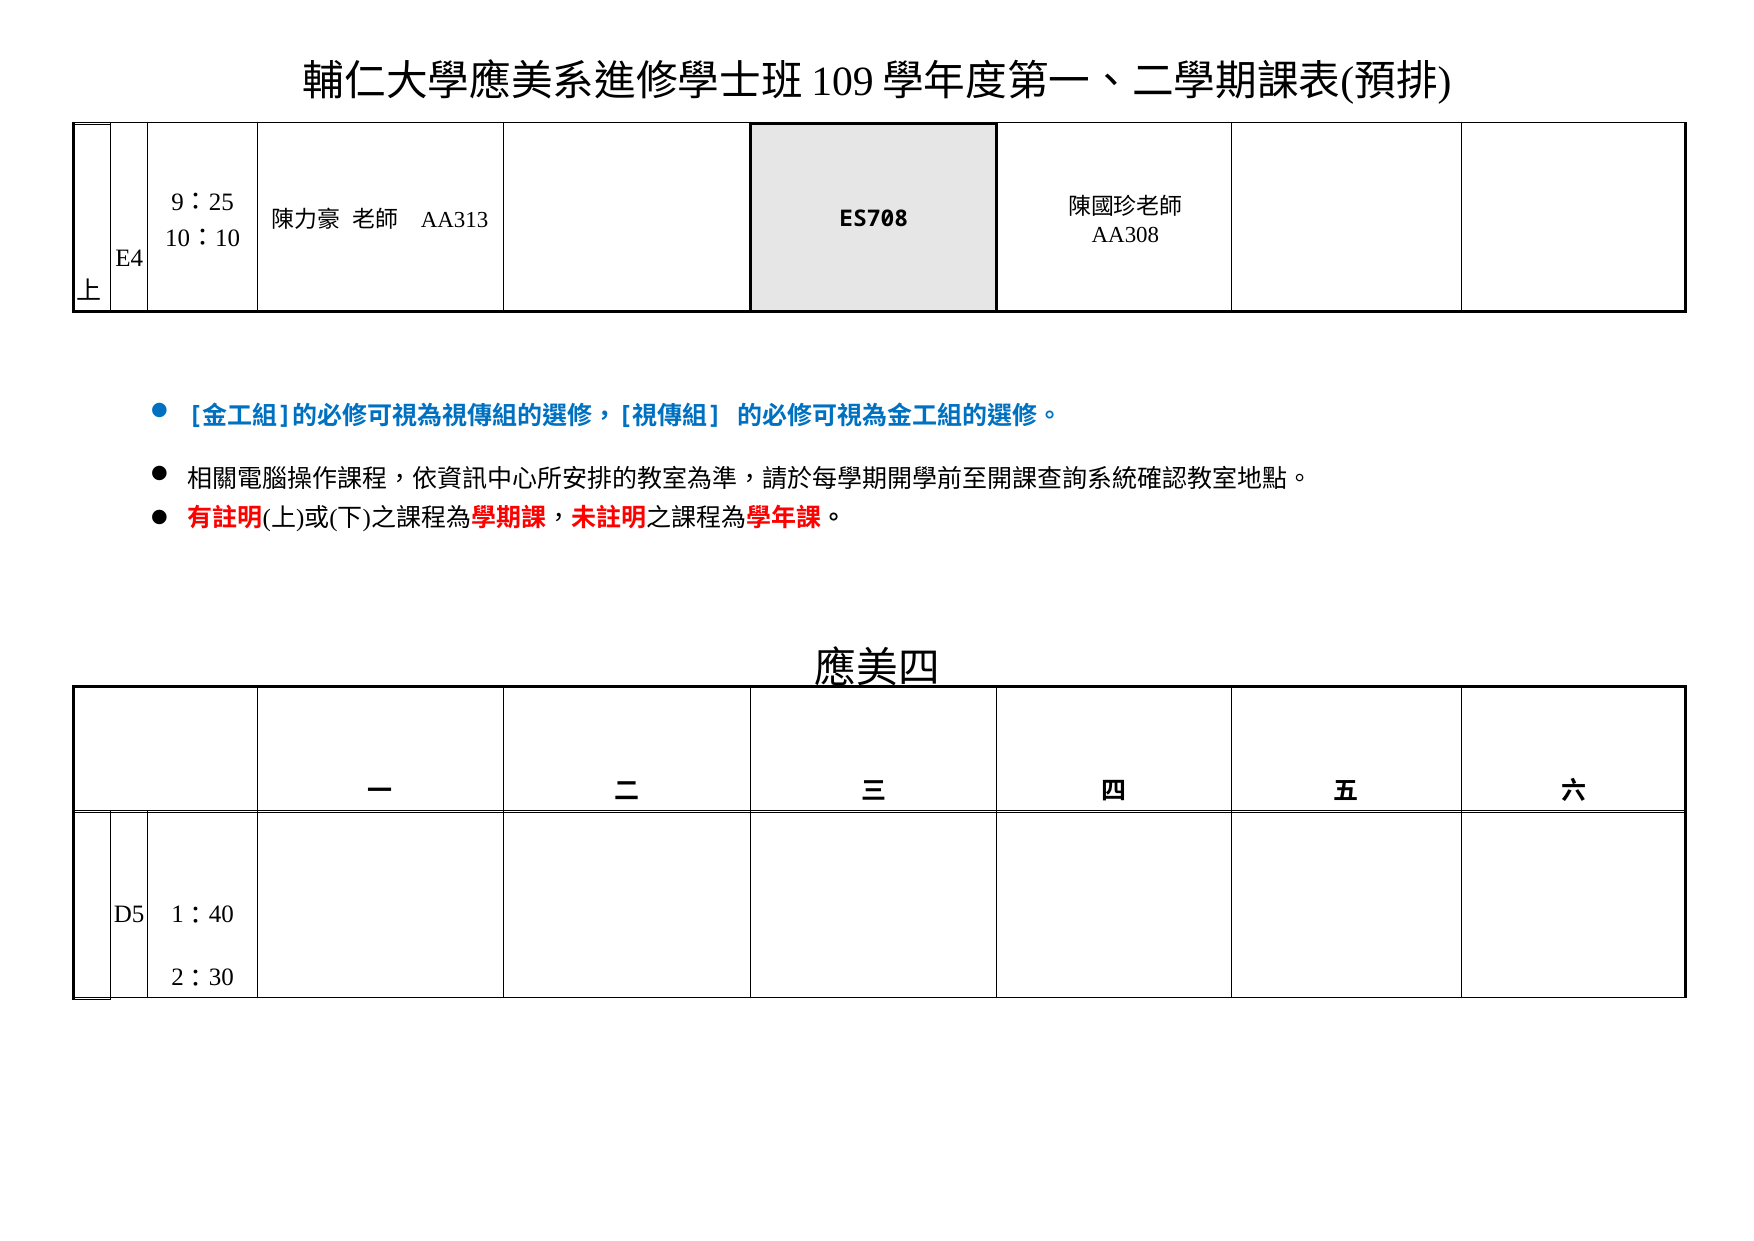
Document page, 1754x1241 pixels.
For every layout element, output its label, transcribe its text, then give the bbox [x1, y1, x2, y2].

table_cell E4 [111, 123, 147, 310]
table_cell [1462, 813, 1684, 997]
table_header 二 [504, 688, 750, 810]
table_cell [75, 813, 110, 997]
text 應美四 [150, 622, 1604, 685]
table_cell 1：40 2：30 [148, 813, 257, 997]
table_header [75, 688, 257, 810]
list 相關電腦操作課程，依資訊中心所安排的教室為準，請於每學期開學前至開課查詢系統確認教室地點。 [150, 435, 1604, 497]
table_cell [1462, 123, 1684, 310]
table_cell D5 [111, 813, 147, 997]
table_cell 陳國珍老師 AA308 [998, 123, 1231, 310]
table_cell [997, 813, 1231, 997]
table_header 五 [1232, 688, 1461, 810]
table_header 一 [258, 688, 503, 810]
table_cell 陳力豪 老師 AA313 [258, 123, 503, 310]
table_cell [258, 813, 503, 997]
table_cell [504, 123, 749, 310]
table_cell 上 [75, 125, 110, 310]
table_cell [1232, 123, 1461, 310]
list 有註明(上)或(下)之課程為學期課，未註明之課程為學年課。 [150, 497, 1604, 533]
table_header 六 [1462, 688, 1684, 810]
table_cell [504, 813, 750, 997]
table_cell 9：25 10：10 [148, 123, 257, 310]
table_cell [751, 813, 996, 997]
table_cell ES708 [752, 125, 995, 310]
table_header 四 [997, 688, 1231, 810]
table_cell [1232, 813, 1461, 997]
list [金工組]的必修可視為視傳組的選修，[視傳組] 的必修可視為金工組的選修。 [150, 372, 1604, 435]
table_header 三 [751, 688, 996, 810]
